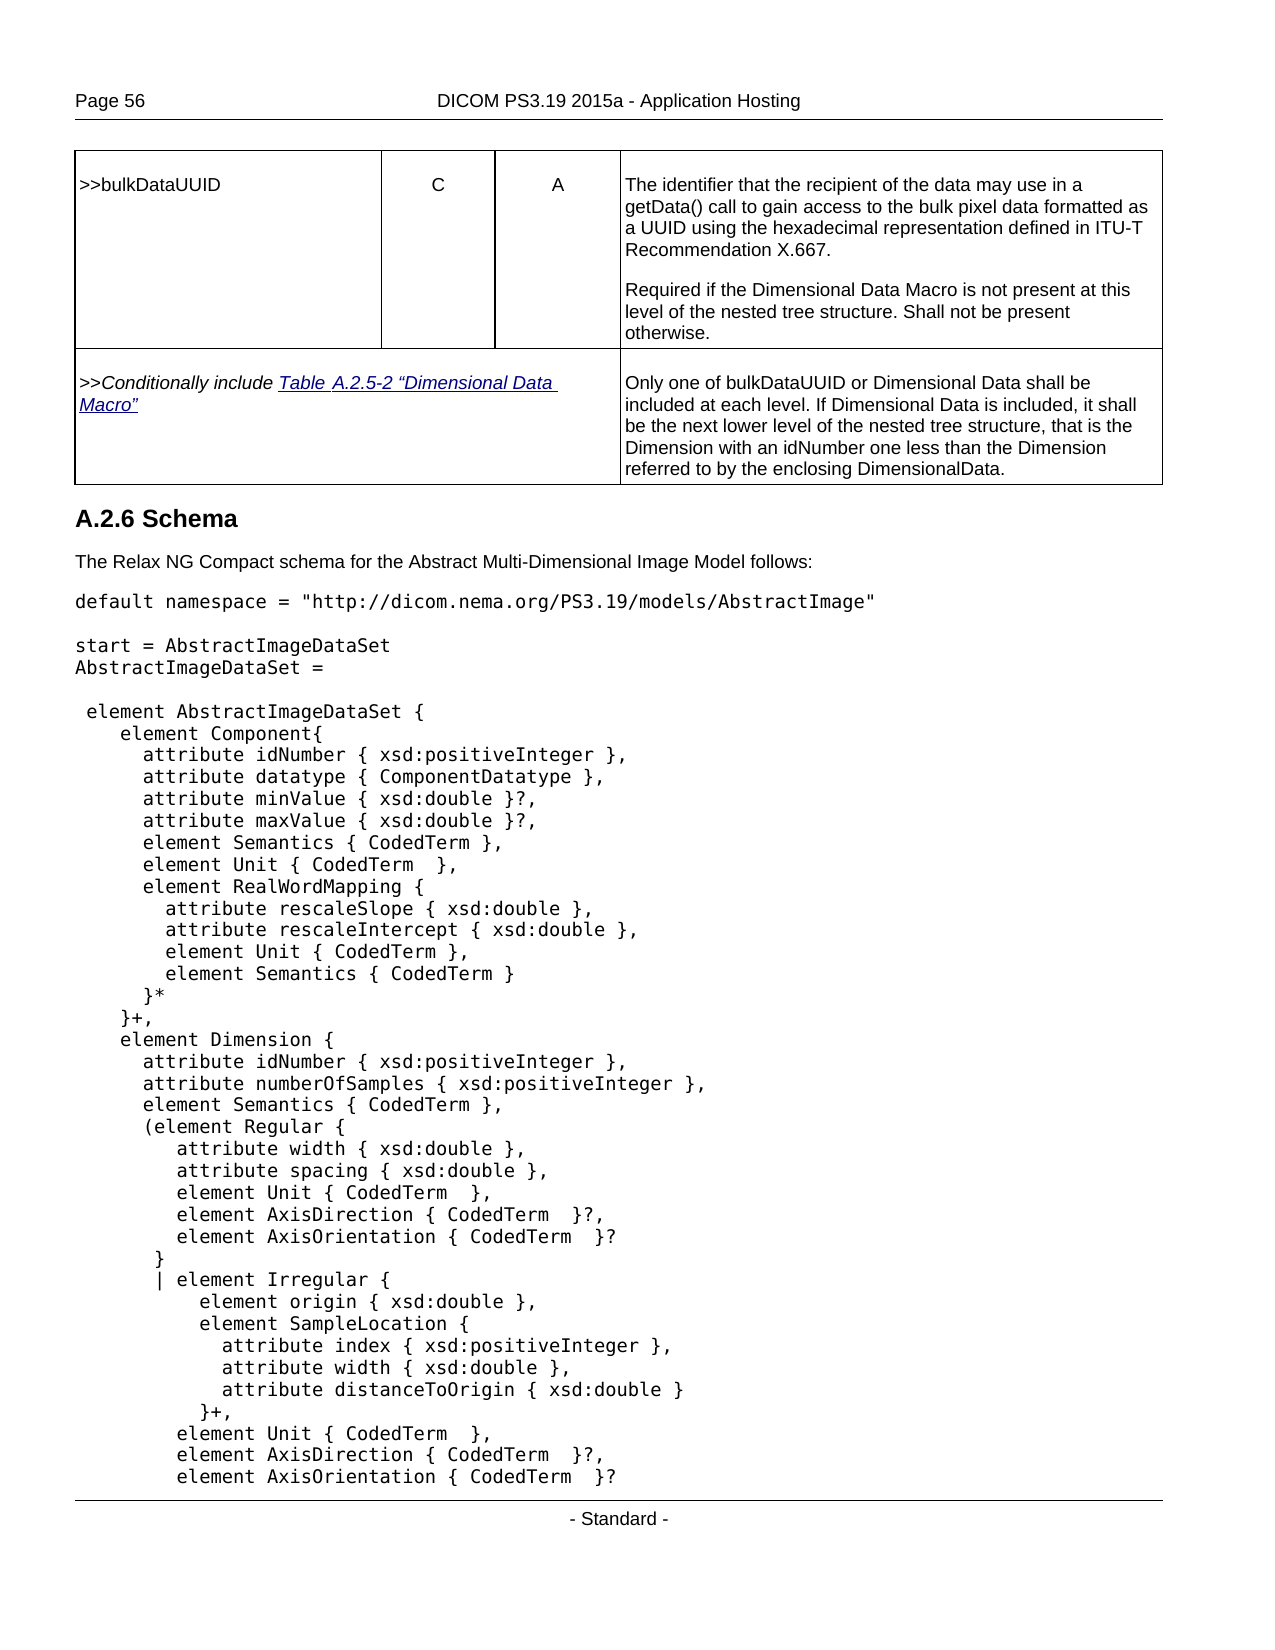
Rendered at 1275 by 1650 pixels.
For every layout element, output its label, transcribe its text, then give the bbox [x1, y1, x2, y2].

text The Relax NG Compact schema for the Abstract Multi-Dimensional Image Model follows: [75, 551, 1162, 573]
table_cell >>Conditionally include Table A.2.5-2 “Dimensional Data Macro” [76, 349, 620, 484]
text default namespace = "http://dicom.nema.org/PS3.19/models/AbstractImage" start = AbstractImageDataSet AbstractImageDataSet = element AbstractImageDataSet { element Component{ attribute idNumber { xsd:positiveInteger }, attribute datatype { ComponentDatatype }, attribute minValue { xsd:double }?, attribute maxValue { xsd:double }?, element Semantics { CodedTerm }, element Unit { CodedTerm }, element RealWordMapping { attribute rescaleSlope { xsd:double }, attribute rescaleIntercept { xsd:double }, element Unit { CodedTerm }, element Semantics { CodedTerm } }* }+, element Dimension { attribute idNumber { xsd:positiveInteger }, attribute numberOfSamples { xsd:positiveInteger }, element Semantics { CodedTerm }, (element Regular { attribute width { xsd:double }, attribute spacing { xsd:double }, element Unit { CodedTerm }, element AxisDirection { CodedTerm }?, element AxisOrientation { CodedTerm }? } | element Irregular { element origin { xsd:double }, element SampleLocation { attribute index { xsd:positiveInteger }, attribute width { xsd:double }, attribute distanceToOrigin { xsd:double } }+, element Unit { CodedTerm }, element AxisDirection { CodedTerm }?, element AxisOrientation { CodedTerm }? [75, 591, 1162, 1488]
table_cell Only one of bulkDataUUID or Dimensional Data shall be included at each level. If Dimensional Data is included, it shall be the next lower level of the nested tree structure, that is the Dimension with an idNumber one less than the Dimension referred to by the enclosing DimensionalData. [621, 349, 1162, 484]
text A.2.6 Schema [75, 503, 1162, 532]
table_cell C [382, 151, 494, 348]
table_cell A [496, 151, 620, 348]
table_cell The identifier that the recipient of the data may use in a getData() call to gain access to the bulk pixel data formatted as a UUID using the hexadecimal representation defined in ITU-T Recommendation X.667. Required if the Dimensional Data Macro is not present at this level of the nested tree structure. Shall not be present otherwise. [621, 151, 1162, 348]
table_cell >>bulkDataUUID [76, 151, 381, 348]
